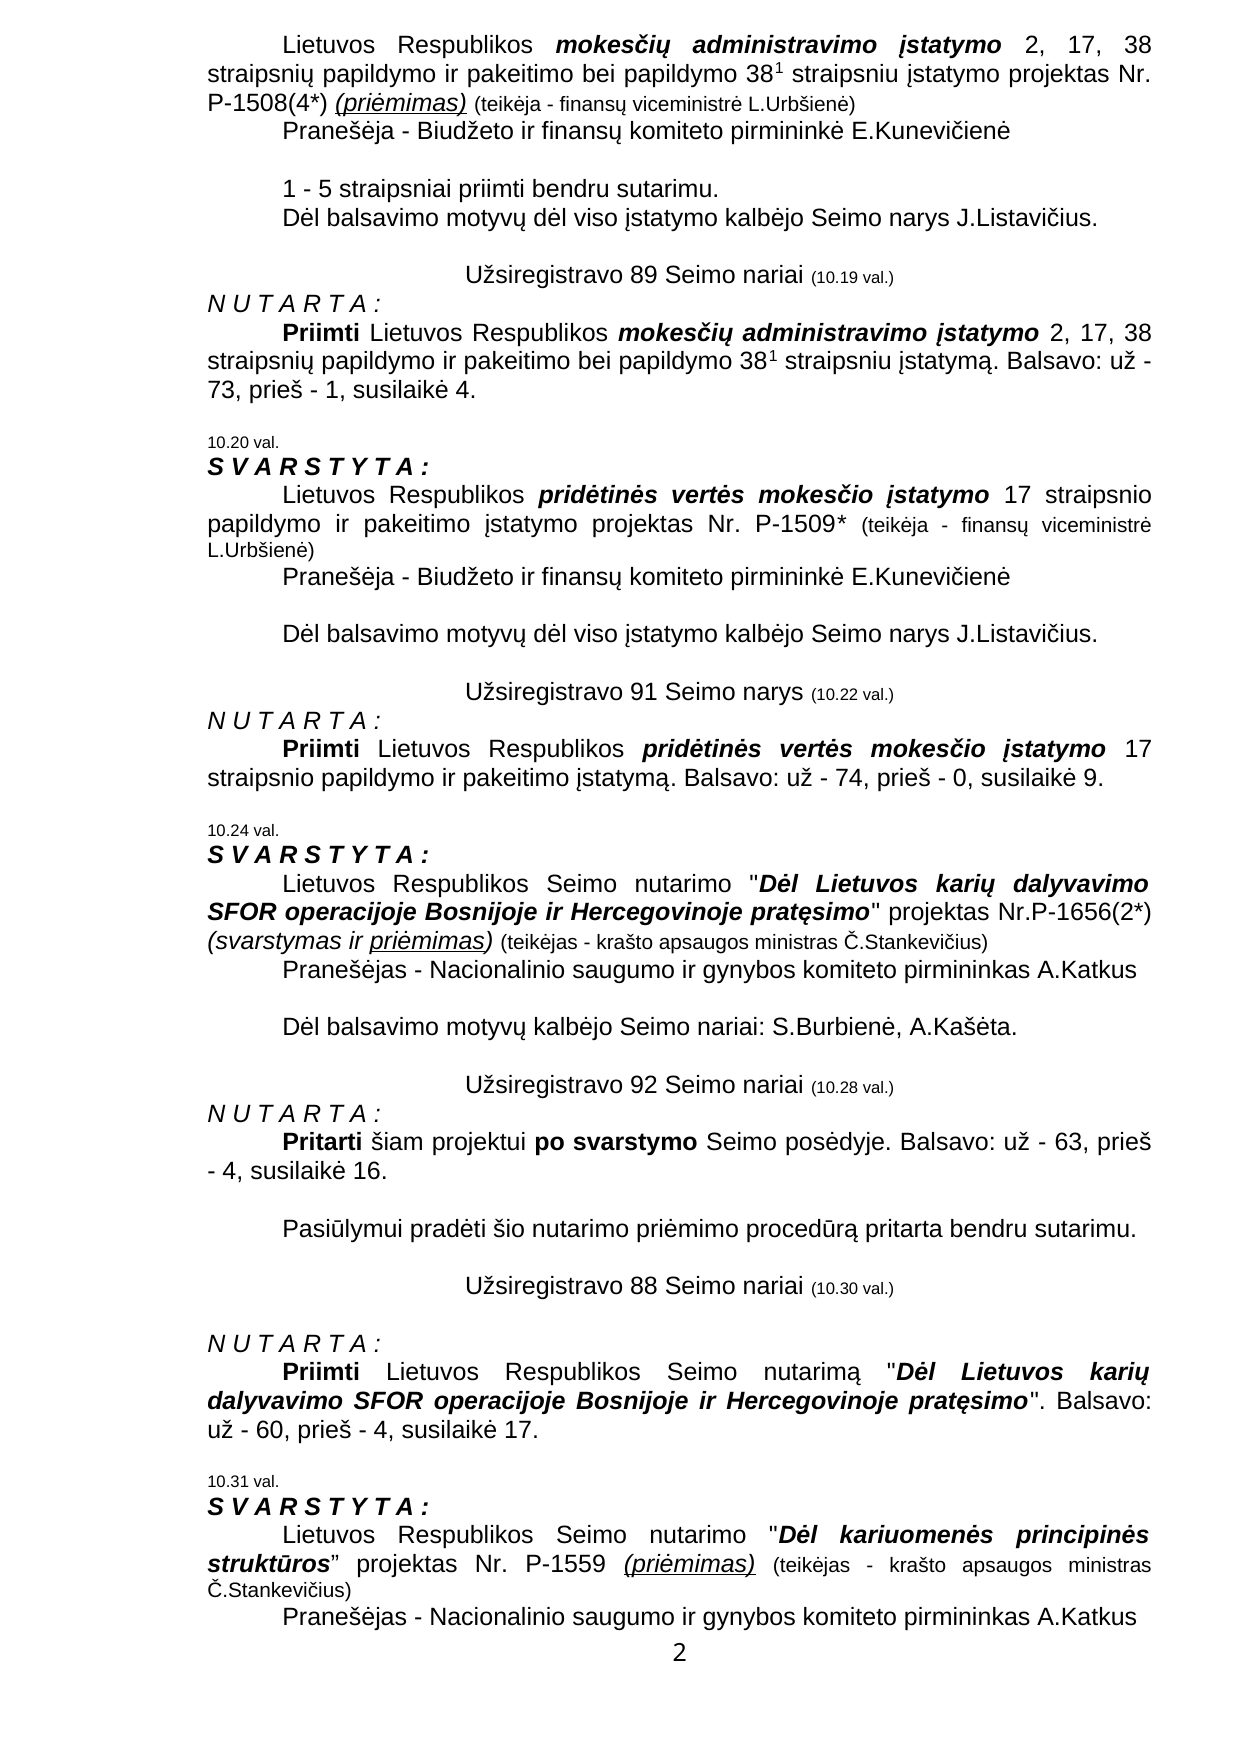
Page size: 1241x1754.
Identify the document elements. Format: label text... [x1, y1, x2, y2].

text S V A R S T Y T A : [207, 452, 1152, 480]
text N U T A R T A : [207, 1328, 1152, 1357]
text N U T A R T A : [207, 289, 1152, 317]
text Priimti Lietuvos Respublikos mokesčių administravimo įstatymo 2, 17, 38 straipsnių papildymo ir pakeitimo bei papildymo 381 straipsniu įstatymą. Balsavo: už - 73, prieš - 1, susilaikė 4. [207, 317, 1152, 404]
text 10.20 val. [207, 432, 1152, 452]
text S V A R S T Y T A : [207, 840, 1152, 868]
text Lietuvos Respublikos Seimo nutarimo "Dėl kariuomenės principinės struktūros” projektas Nr. P-1559 (priėmimas) (teikėjas - krašto apsaugos ministras Č.Stankevičius) [207, 1520, 1152, 1602]
text Lietuvos Respublikos Seimo nutarimo "Dėl Lietuvos karių dalyvavimo SFOR operacijoje Bosnijoje ir Hercegovinoje pratęsimo" projektas Nr.P-1656(2*) (svarstymas ir priėmimas) (teikėjas - krašto apsaugos ministras Č.Stankevičius) [207, 868, 1152, 955]
text Dėl balsavimo motyvų dėl viso įstatymo kalbėjo Seimo narys J.Listavičius. [207, 202, 1152, 231]
text Užsiregistravo 88 Seimo nariai (10.30 val.) [207, 1271, 1152, 1300]
text Lietuvos Respublikos mokesčių administravimo įstatymo 2, 17, 38 straipsnių papildymo ir pakeitimo bei papildymo 381 straipsniu įstatymo projektas Nr. P-1508(4*) (priėmimas) (teikėja - finansų viceministrė L.Urbšienė) [207, 30, 1152, 116]
text Dėl balsavimo motyvų kalbėjo Seimo nariai: S.Burbienė, A.Kašėta. [207, 1012, 1152, 1041]
text Pranešėjas - Nacionalinio saugumo ir gynybos komiteto pirmininkas A.Katkus [207, 955, 1152, 983]
text S V A R S T Y T A : [207, 1491, 1152, 1520]
text Pasiūlymui pradėti šio nutarimo priėmimo procedūrą pritarta bendru sutarimu. [207, 1213, 1152, 1242]
text Priimti Lietuvos Respublikos pridėtinės vertės mokesčio įstatymo 17 straipsnio papildymo ir pakeitimo įstatymą. Balsavo: už - 74, prieš - 0, susilaikė 9. [207, 734, 1152, 792]
text N U T A R T A : [207, 706, 1152, 734]
text Dėl balsavimo motyvų dėl viso įstatymo kalbėjo Seimo narys J.Listavičius. [207, 619, 1152, 648]
text Priimti Lietuvos Respublikos Seimo nutarimą "Dėl Lietuvos karių dalyvavimo SFOR operacijoje Bosnijoje ir Hercegovinoje pratęsimo". Balsavo: už - 60, prieš - 4, susilaikė 17. [207, 1357, 1152, 1443]
text Pranešėjas - Nacionalinio saugumo ir gynybos komiteto pirmininkas A.Katkus [207, 1602, 1152, 1630]
text 10.31 val. [207, 1472, 1152, 1491]
text Užsiregistravo 89 Seimo nariai (10.19 val.) [207, 260, 1152, 289]
text Pranešėja - Biudžeto ir finansų komiteto pirmininkė E.Kunevičienė [207, 116, 1152, 145]
text Pritarti šiam projektui po svarstymo Seimo posėdyje. Balsavo: už - 63, prieš - 4, susilaikė 16. [207, 1127, 1152, 1185]
text 10.24 val. [207, 821, 1152, 840]
text N U T A R T A : [207, 1098, 1152, 1127]
text Pranešėja - Biudžeto ir finansų komiteto pirmininkė E.Kunevičienė [207, 562, 1152, 591]
text Užsiregistravo 92 Seimo nariai (10.28 val.) [207, 1070, 1152, 1098]
text Lietuvos Respublikos pridėtinės vertės mokesčio įstatymo 17 straipsnio papildymo ir pakeitimo įstatymo projektas Nr. P-1509* (teikėja - finansų viceministrė L.Urbšienė) [207, 480, 1152, 562]
text Užsiregistravo 91 Seimo narys (10.22 val.) [207, 677, 1152, 706]
text 1 - 5 straipsniai priimti bendru sutarimu. [207, 174, 1152, 202]
